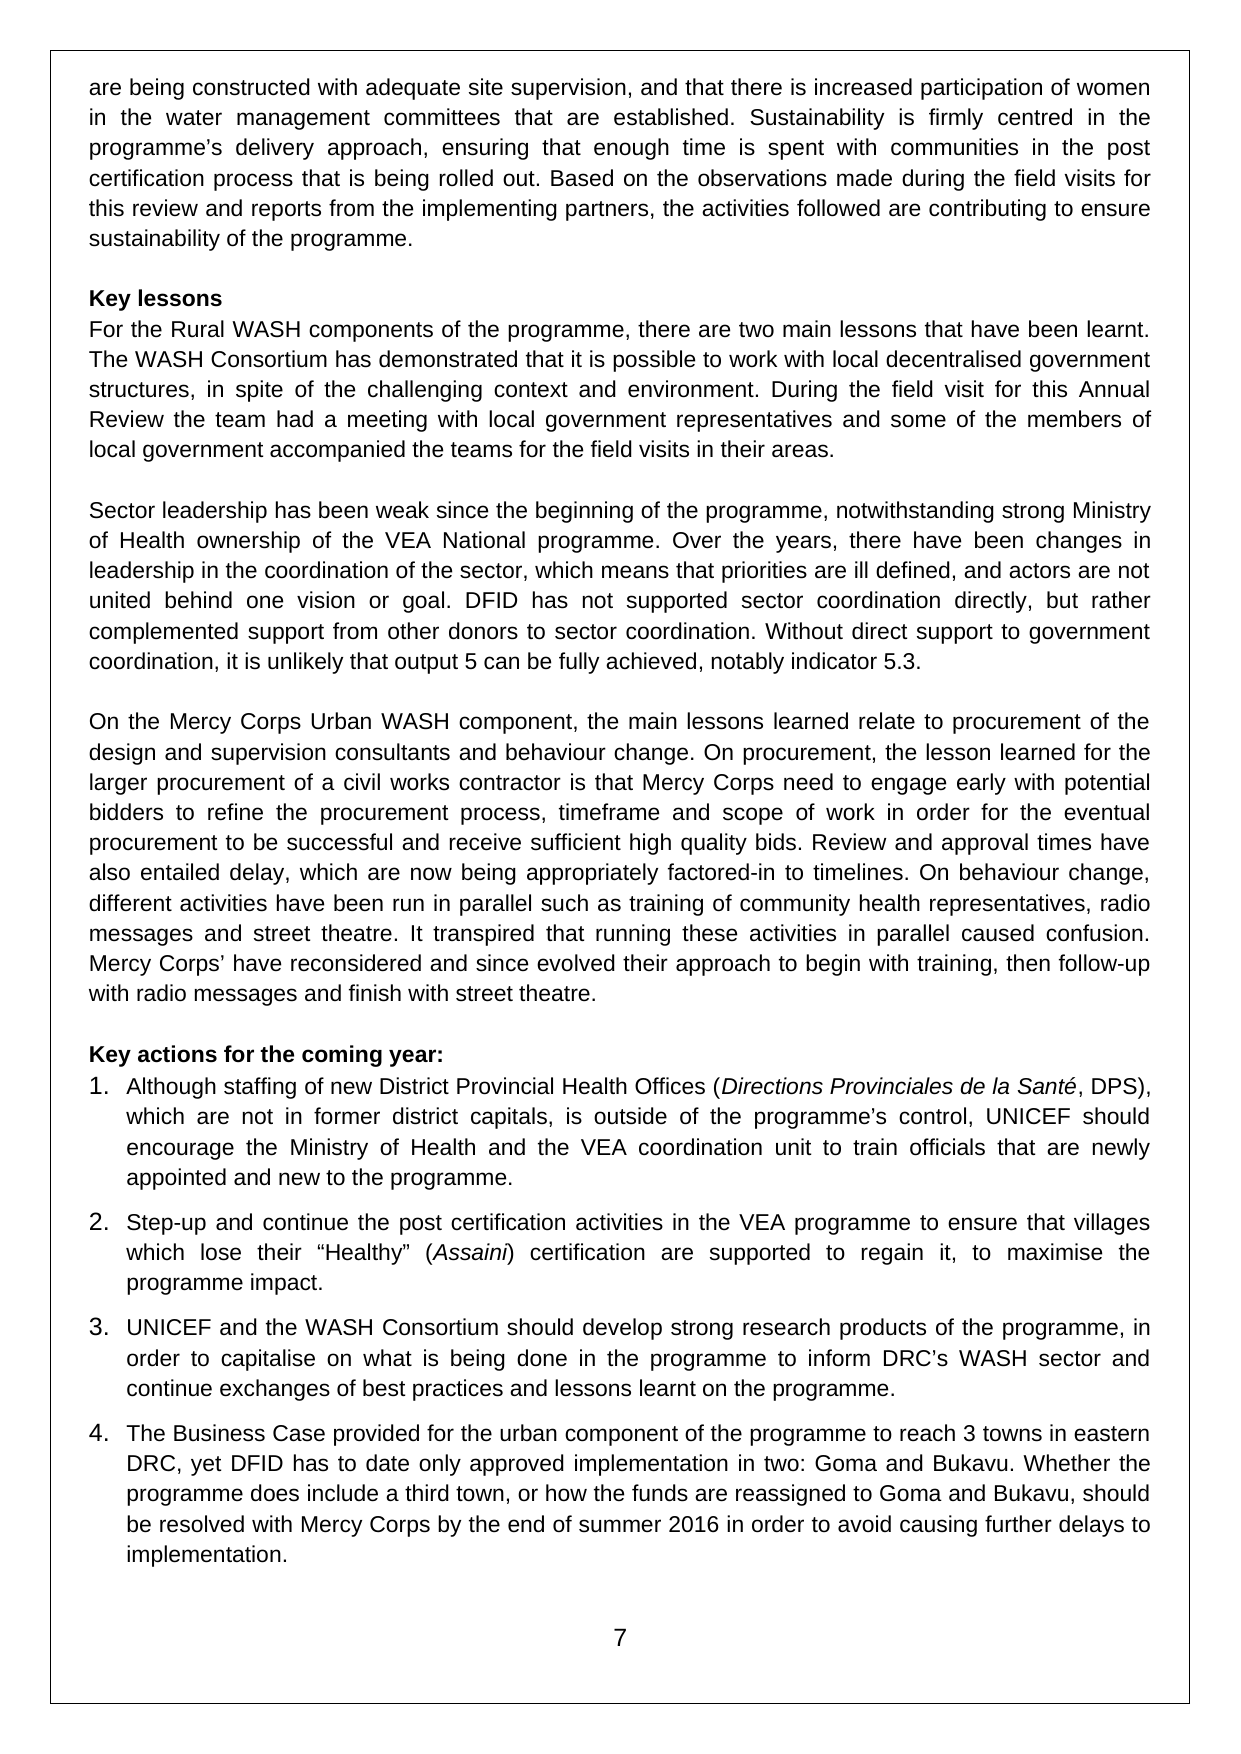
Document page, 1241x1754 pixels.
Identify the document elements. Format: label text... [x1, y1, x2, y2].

text Sector leadership has been weak since the beginning of the programme, notwithstanding strong Ministry of Health ownership of the VEA National programme. Over the years, there have been changes in leadership in the coordination of the sector, which means that priorities are ill defined, and actors are not united behind one vision or goal. DFID has not supported sector coordination directly, but rather complemented support from other donors to sector coordination. Without direct support to government coordination, it is unlikely that output 5 can be fully achieved, notably indicator 5.3. [89, 497, 1152, 674]
text are being constructed with adequate site supervision, and that there is increased participation of women in the water management committees that are established. Sustainability is firmly centred in the programme’s delivery approach, ensuring that enough time is spent with communities in the post certification process that is being rolled out. Based on the observations made during the field visits for this review and reports from the implementing partners, the activities followed are contributing to ensure sustainability of the programme. [89, 74, 1152, 251]
text For the Rural WASH components of the programme, there are two main lessons that have been learnt. The WASH Consortium has demonstrated that it is possible to work with local decentralised government structures, in spite of the challenging context and environment. During the field visit for this Annual Review the team had a meeting with local government representatives and some of the members of local government accompanied the teams for the field visits in their areas. [89, 316, 1152, 463]
text Key lessons [89, 285, 1152, 312]
text Key actions for the coming year: [89, 1041, 1152, 1067]
list Although staffing of new District Provincial Health Offices (Directions Provinciales de la Santé, DPS), which are not in former district capitals, is outside of the programme’s control, UNICEF should encourage the Ministry of Health and the VEA coordination unit to train officials that are newly appointed and new to the programme. [89, 1071, 1152, 1190]
text On the Mercy Corps Urban WASH component, the main lessons learned relate to procurement of the design and supervision consultants and behaviour change. On procurement, the lesson learned for the larger procurement of a civil works contractor is that Mercy Corps need to engage early with potential bidders to refine the procurement process, timeframe and scope of work in order for the eventual procurement to be successful and receive sufficient high quality bids. Review and approval times have also entailed delay, which are now being appropriately factored-in to timelines. On behaviour change, different activities have been run in parallel such as training of community health representatives, radio messages and street theatre. It transpired that running these activities in parallel caused confusion. Mercy Corps’ have reconsidered and since evolved their approach to begin with training, then follow-up with radio messages and finish with street theatre. [89, 708, 1152, 1006]
list The Business Case provided for the urban component of the programme to reach 3 towns in eastern DRC, yet DFID has to date only approved implementation in two: Goma and Bukavu. Whether the programme does include a third town, or how the funds are reassigned to Goma and Bukavu, should be resolved with Mercy Corps by the end of summer 2016 in order to avoid causing further delays to implementation. [89, 1417, 1152, 1567]
list Step-up and continue the post certification activities in the VEA programme to ensure that villages which lose their “Healthy” (Assaini) certification are supported to regain it, to maximise the programme impact. [89, 1206, 1152, 1296]
list UNICEF and the WASH Consortium should develop strong research products of the programme, in order to capitalise on what is being done in the programme to inform DRC’s WASH sector and continue exchanges of best practices and lessons learnt on the programme. [89, 1312, 1152, 1401]
